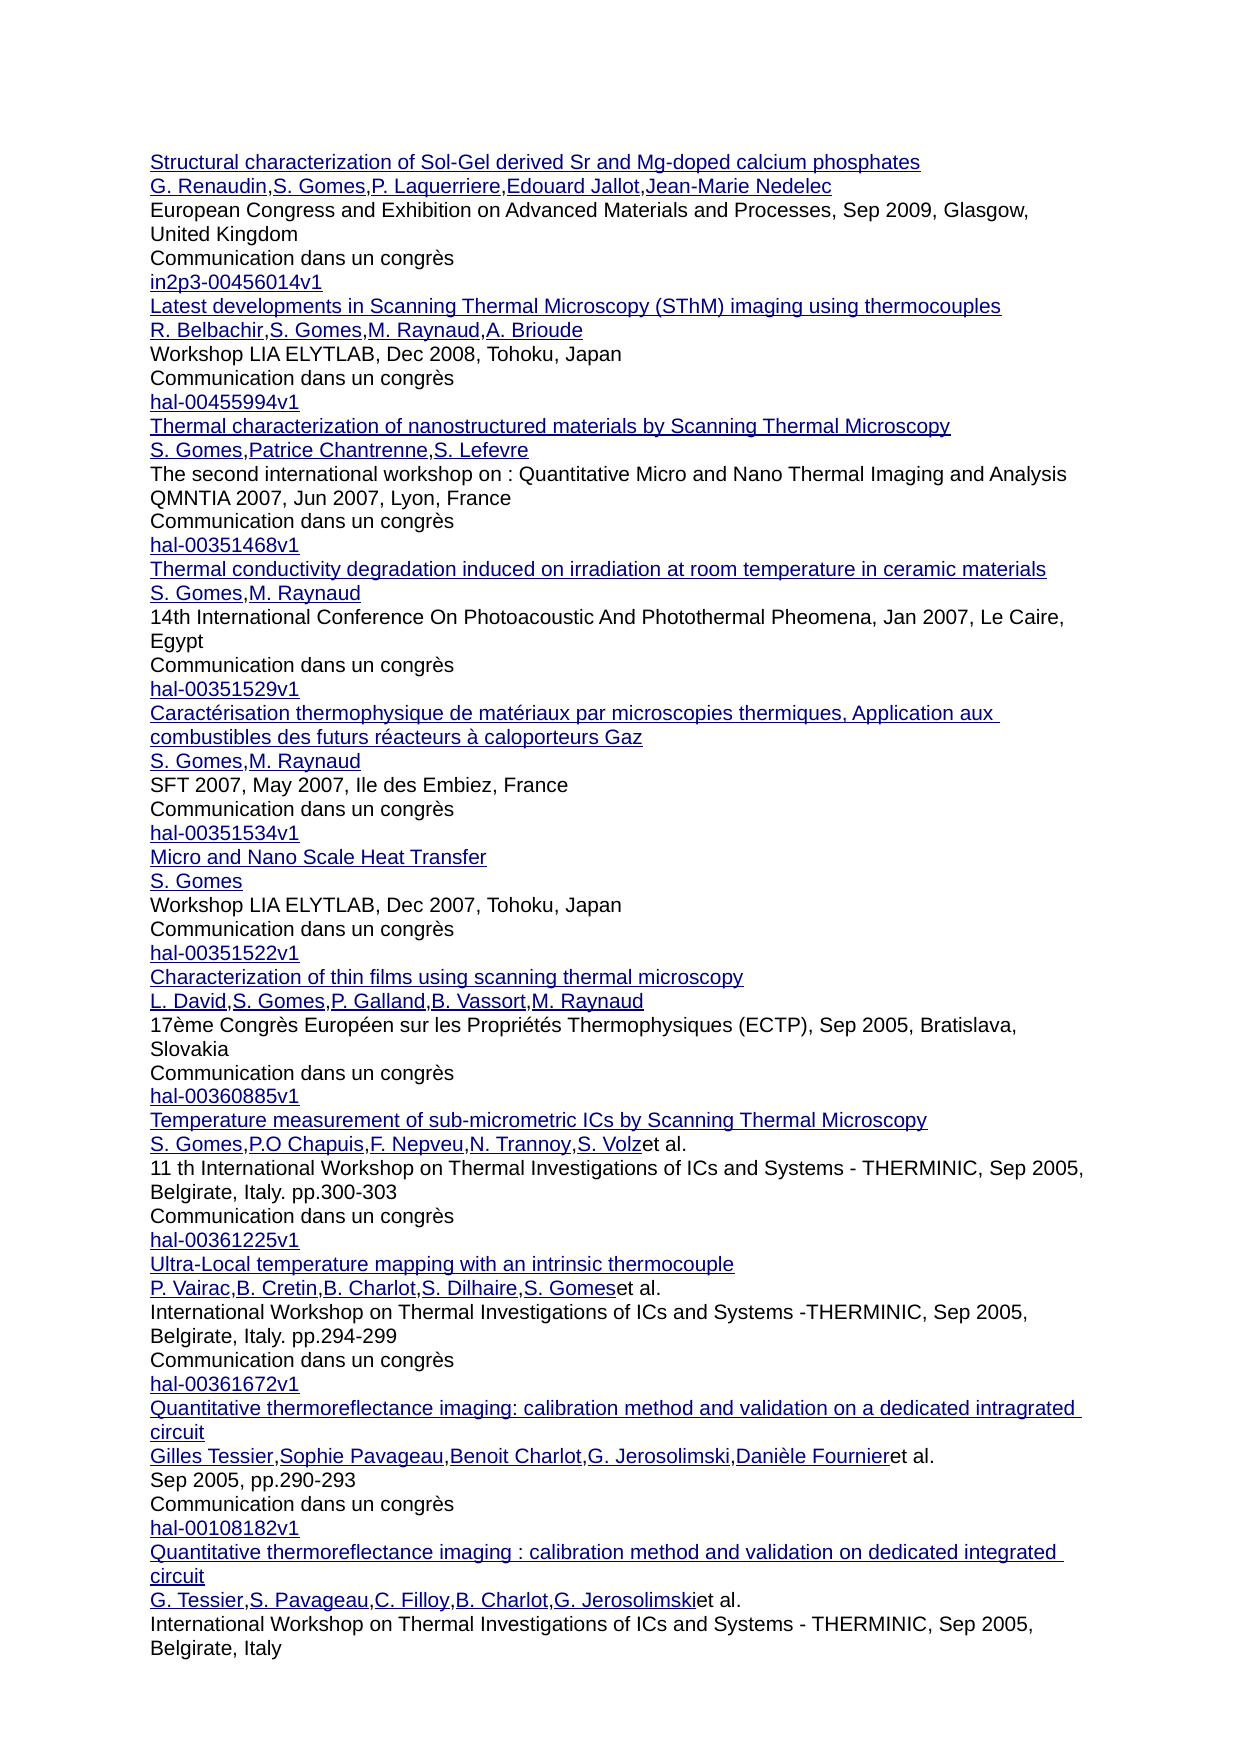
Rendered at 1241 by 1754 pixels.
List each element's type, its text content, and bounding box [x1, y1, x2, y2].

table_cell Caractérisation thermophysique de matériaux par microscopies thermiques, Application aux combustibles des futurs réacteurs à caloporteurs Gaz S. Gomes,M. Raynaud SFT 2007, May 2007, Ile des Embiez, France Communication dans un congrès hal-00351534v1 [150, 701, 1090, 845]
table_cell Quantitative thermoreflectance imaging: calibration method and validation on a dedicated intragrated circuit Gilles Tessier,Sophie Pavageau,Benoit Charlot,G. Jerosolimski,Danièle Fournieret al. Sep 2005, pp.290-293 Communication dans un congrès hal-00108182v1 [150, 1396, 1090, 1539]
table_cell Temperature measurement of sub-micrometric ICs by Scanning Thermal Microscopy S. Gomes,P.O Chapuis,F. Nepveu,N. Trannoy,S. Volzet al. 11 th International Workshop on Thermal Investigations of ICs and Systems - THERMINIC, Sep 2005, Belgirate, Italy. pp.300-303 Communication dans un congrès hal-00361225v1 [150, 1108, 1090, 1252]
table_cell Micro and Nano Scale Heat Transfer S. Gomes Workshop LIA ELYTLAB, Dec 2007, Tohoku, Japan Communication dans un congrès hal-00351522v1 [150, 845, 1090, 964]
table_cell Structural characterization of Sol-Gel derived Sr and Mg-doped calcium phosphates G. Renaudin,S. Gomes,P. Laquerriere,Edouard Jallot,Jean-Marie Nedelec European Congress and Exhibition on Advanced Materials and Processes, Sep 2009, Glasgow, United Kingdom Communication dans un congrès in2p3-00456014v1 [150, 150, 1090, 294]
table_cell Latest developments in Scanning Thermal Microscopy (SThM) imaging using thermocouples R. Belbachir,S. Gomes,M. Raynaud,A. Brioude Workshop LIA ELYTLAB, Dec 2008, Tohoku, Japan Communication dans un congrès hal-00455994v1 [150, 294, 1090, 413]
table_cell Thermal characterization of nanostructured materials by Scanning Thermal Microscopy S. Gomes,Patrice Chantrenne,S. Lefevre The second international workshop on : Quantitative Micro and Nano Thermal Imaging and Analysis QMNTIA 2007, Jun 2007, Lyon, France Communication dans un congrès hal-00351468v1 [150, 414, 1090, 557]
table_cell Characterization of thin films using scanning thermal microscopy L. David,S. Gomes,P. Galland,B. Vassort,M. Raynaud 17ème Congrès Européen sur les Propriétés Thermophysiques (ECTP), Sep 2005, Bratislava, Slovakia Communication dans un congrès hal-00360885v1 [150, 965, 1090, 1108]
table_cell Quantitative thermoreflectance imaging : calibration method and validation on dedicated integrated circuit G. Tessier,S. Pavageau,C. Filloy,B. Charlot,G. Jerosolimskiet al. International Workshop on Thermal Investigations of ICs and Systems - THERMINIC, Sep 2005, Belgirate, Italy [150, 1540, 1090, 1659]
table_cell Ultra-Local temperature mapping with an intrinsic thermocouple P. Vairac,B. Cretin,B. Charlot,S. Dilhaire,S. Gomeset al. International Workshop on Thermal Investigations of ICs and Systems -THERMINIC, Sep 2005, Belgirate, Italy. pp.294-299 Communication dans un congrès hal-00361672v1 [150, 1252, 1090, 1396]
table_cell Thermal conductivity degradation induced on irradiation at room temperature in ceramic materials S. Gomes,M. Raynaud 14th International Conference On Photoacoustic And Photothermal Pheomena, Jan 2007, Le Caire, Egypt Communication dans un congrès hal-00351529v1 [150, 557, 1090, 701]
